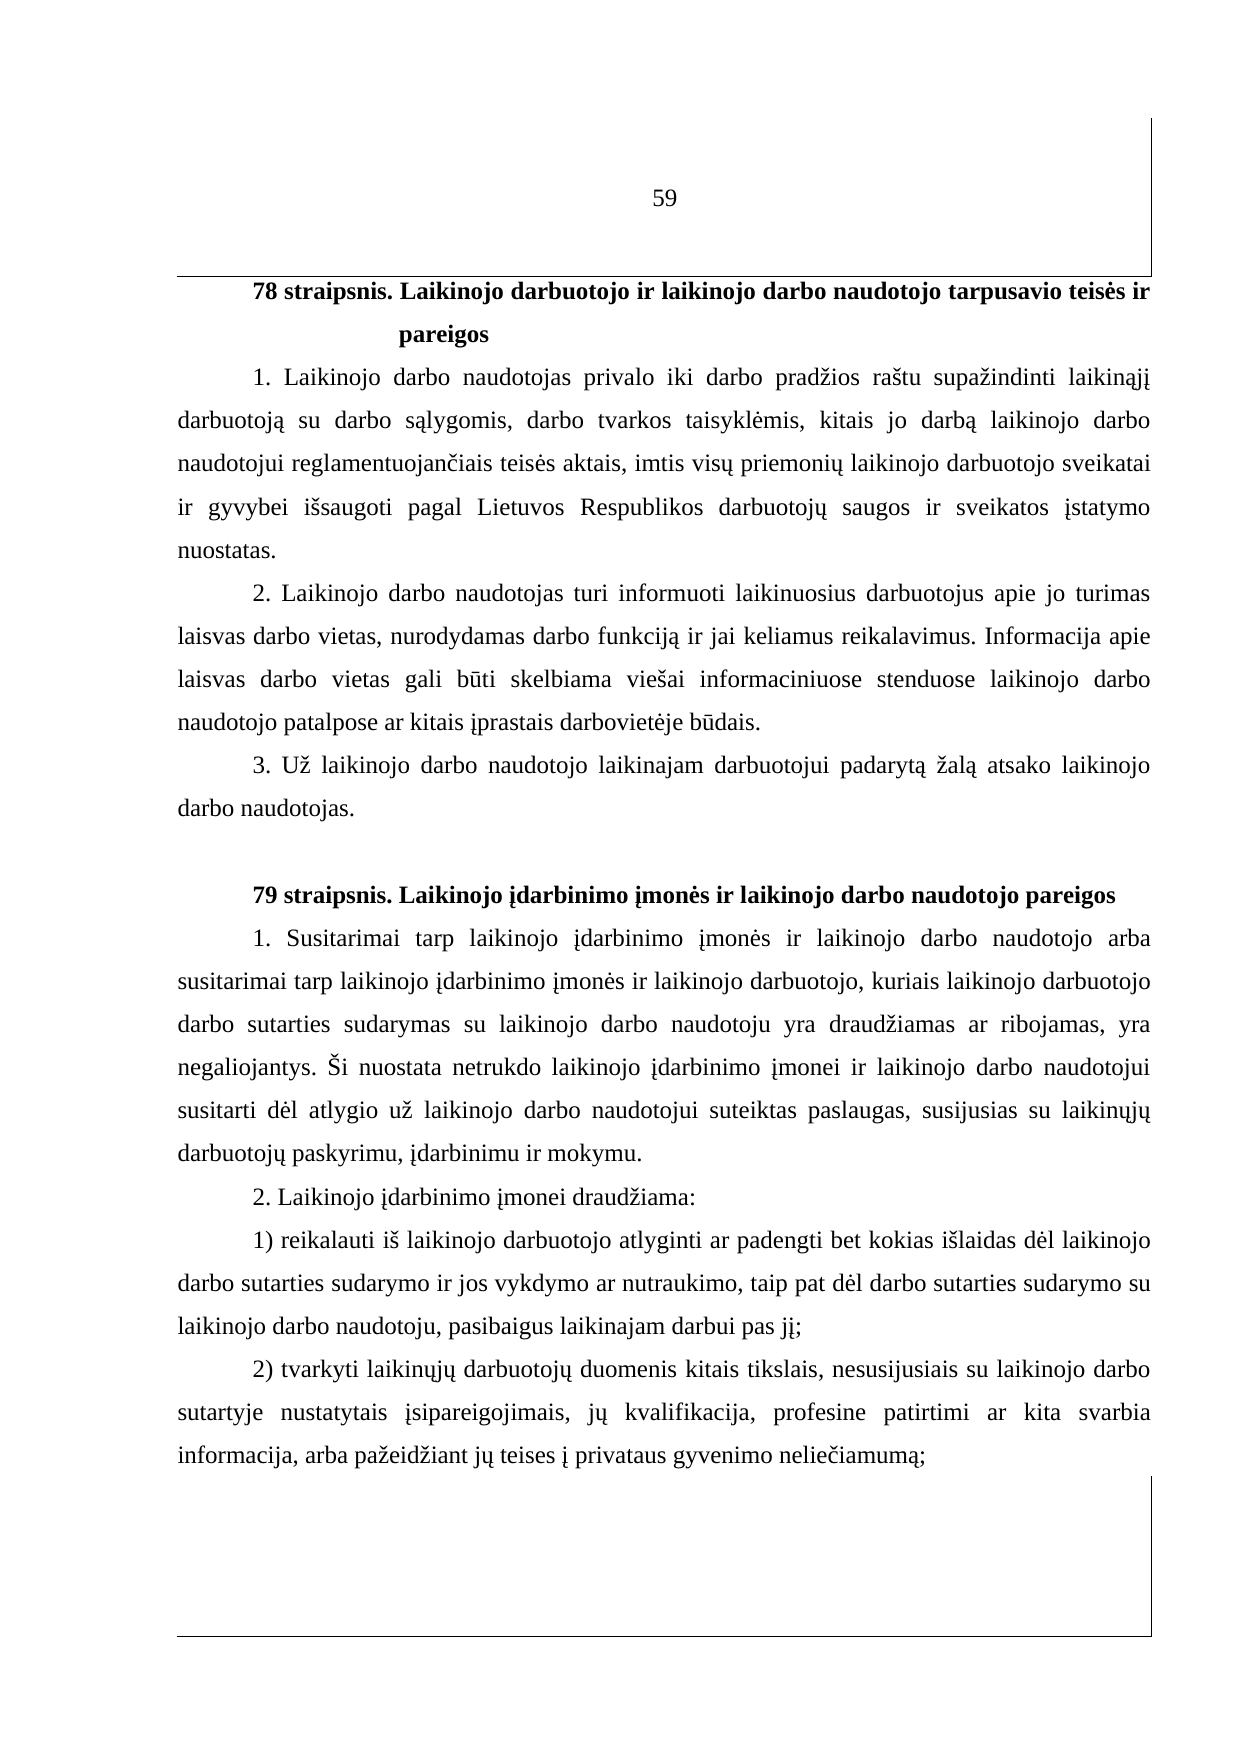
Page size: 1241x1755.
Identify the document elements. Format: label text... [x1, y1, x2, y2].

text 2. Laikinojo įdarbinimo įmonei draudžiama: [177, 1182, 1152, 1210]
subtitle 78 straipsnis. Laikinojo darbuotojo ir laikinojo darbo naudotojo tarpusavio teisės ir pareigos [252, 276, 1152, 348]
text 2. Laikinojo darbo naudotojas turi informuoti laikinuosius darbuotojus apie jo turimas laisvas darbo vietas, nurodydamas darbo funkciją ir jai keliamus reikalavimus. Informacija apie laisvas darbo vietas gali būti skelbiama viešai informaciniuose stenduose laikinojo darbo naudotojo patalpose ar kitais įprastais darbovietėje būdais. [177, 578, 1152, 736]
text 2) tvarkyti laikinųjų darbuotojų duomenis kitais tikslais, nesusijusiais su laikinojo darbo sutartyje nustatytais įsipareigojimais, jų kvalifikacija, profesine patirtimi ar kita svarbia informacija, arba pažeidžiant jų teises į privataus gyvenimo neliečiamumą; [177, 1354, 1152, 1469]
text 1. Susitarimai tarp laikinojo įdarbinimo įmonės ir laikinojo darbo naudotojo arba susitarimai tarp laikinojo įdarbinimo įmonės ir laikinojo darbuotojo, kuriais laikinojo darbuotojo darbo sutarties sudarymas su laikinojo darbo naudotoju yra draudžiamas ar ribojamas, yra negaliojantys. Ši nuostata netrukdo laikinojo įdarbinimo įmonei ir laikinojo darbo naudotojui susitarti dėl atlygio už laikinojo darbo naudotojui suteiktas paslaugas, susijusias su laikinųjų darbuotojų paskyrimu, įdarbinimu ir mokymu. [177, 923, 1152, 1167]
subtitle 79 straipsnis. Laikinojo įdarbinimo įmonės ir laikinojo darbo naudotojo pareigos [177, 880, 1152, 908]
subtitle 1. Laikinojo darbo naudotojas privalo iki darbo pradžios raštu supažindinti laikinąjį darbuotoją su darbo sąlygomis, darbo tvarkos taisyklėmis, kitais jo darbą laikinojo darbo naudotojui reglamentuojančiais teisės aktais, imtis visų priemonių laikinojo darbuotojo sveikatai ir gyvybei išsaugoti pagal Lietuvos Respublikos darbuotojų saugos ir sveikatos įstatymo nuostatas. [177, 362, 1152, 563]
text 3. Už laikinojo darbo naudotojo laikinajam darbuotojui padarytą žalą atsako laikinojo darbo naudotojas. [177, 750, 1152, 822]
text 1) reikalauti iš laikinojo darbuotojo atlyginti ar padengti bet kokias išlaidas dėl laikinojo darbo sutarties sudarymo ir jos vykdymo ar nutraukimo, taip pat dėl darbo sutarties sudarymo su laikinojo darbo naudotoju, pasibaigus laikinajam darbui pas jį; [177, 1225, 1152, 1340]
